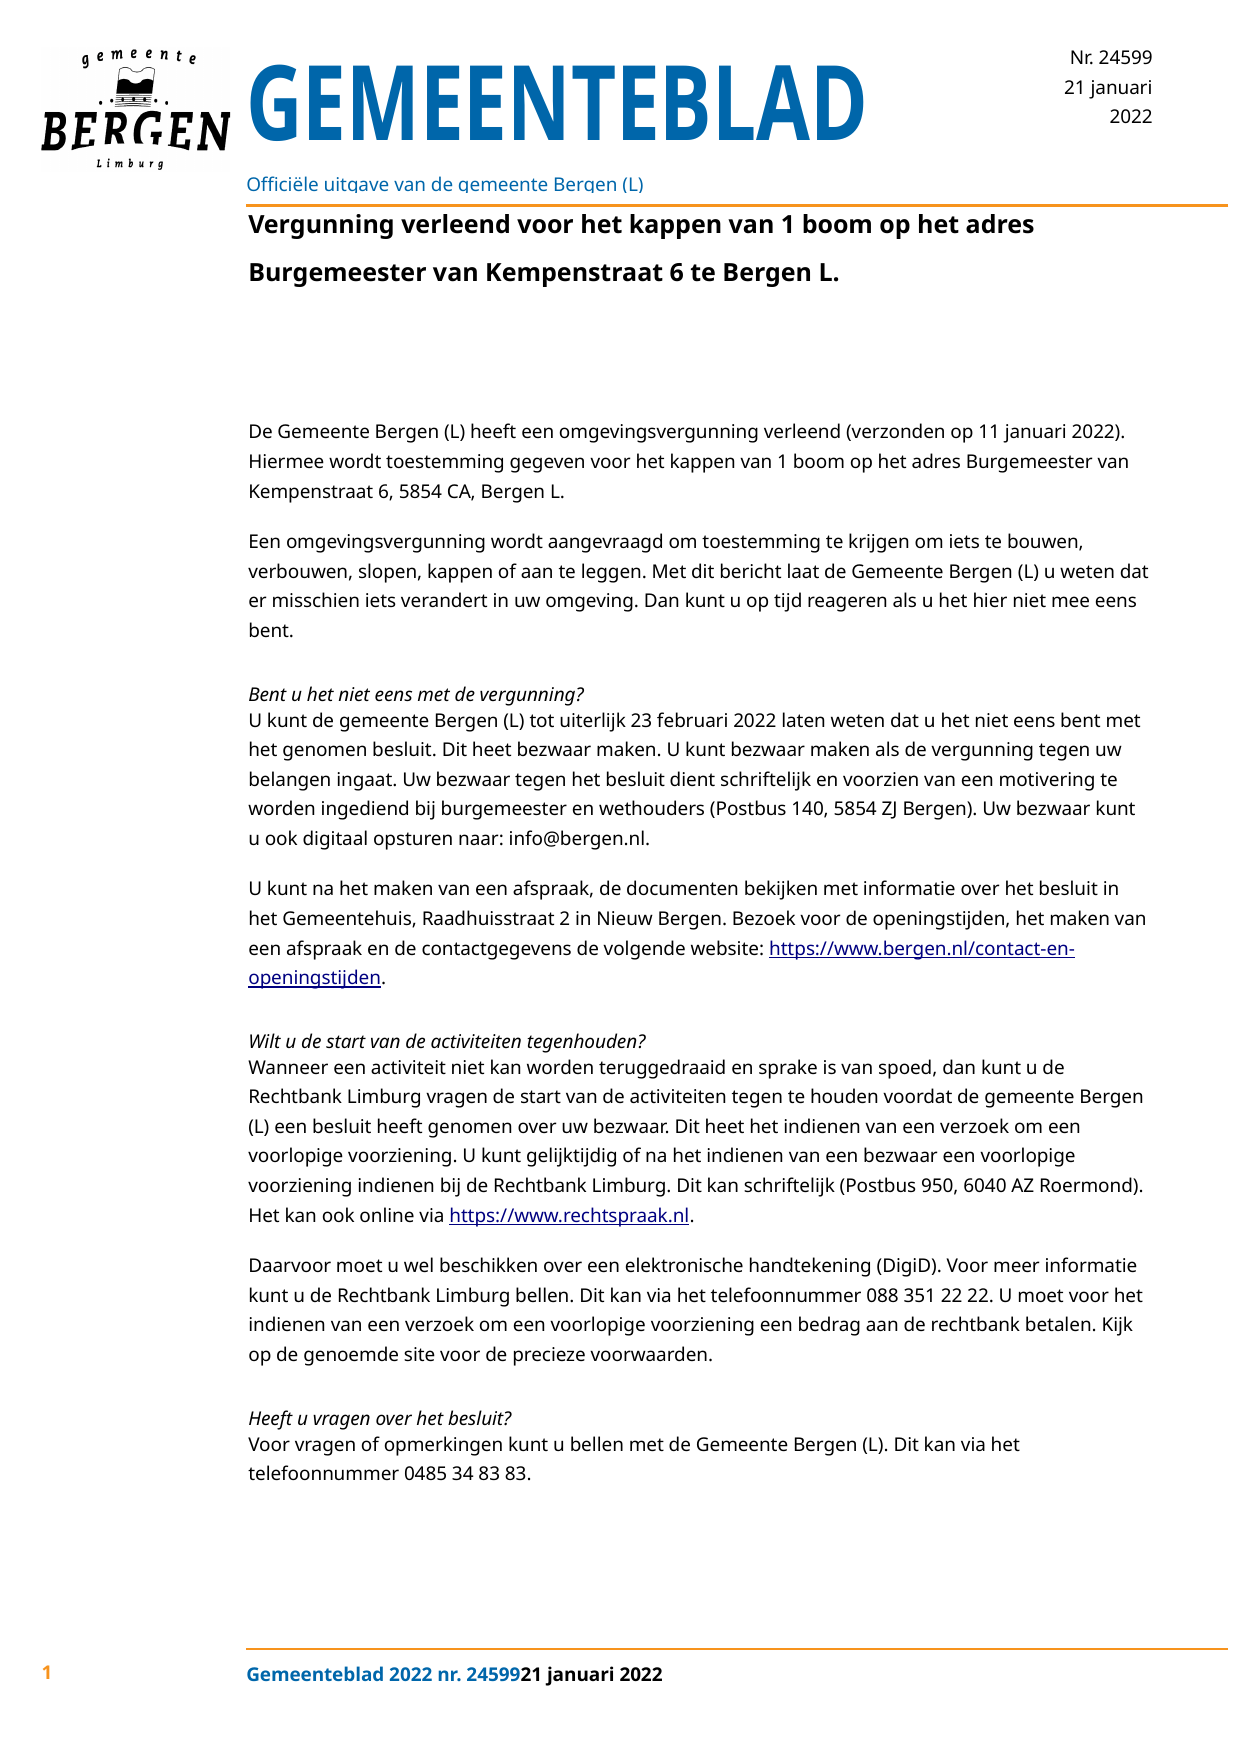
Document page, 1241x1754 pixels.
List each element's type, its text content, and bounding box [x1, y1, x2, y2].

text Heeft u vragen over het besluit? [248, 1405, 1152, 1431]
text Een omgevingsvergunning wordt aangevraagd om toestemming te krijgen om iets te bouwen, verbouwen, slopen, kappen of aan te leggen. Met dit bericht laat de Gemeente Bergen (L) u weten dat er misschien iets verandert in uw omgeving. Dan kunt u op tijd reageren als u het hier niet mee eens bent. [248, 528, 1152, 643]
text Voor vragen of opmerkingen kunt u bellen met de Gemeente Bergen (L). Dit kan via het telefoonnummer 0485 34 83 83. [248, 1431, 1152, 1486]
text De Gemeente Bergen (L) heeft een omgevingsvergunning verleend (verzonden op 11 januari 2022). Hiermee wordt toestemming gegeven voor het kappen van 1 boom op het adres Burgemeester van Kempenstraat 6, 5854 CA, Bergen L. [248, 419, 1152, 504]
text Wanneer een activiteit niet kan worden teruggedraaid en sprake is van spoed, dan kunt u de Rechtbank Limburg vragen de start van de activiteiten tegen te houden voordat de gemeente Bergen (L) een besluit heeft genomen over uw bezwaar. Dit heet het indienen van een verzoek om een voorlopige voorziening. U kunt gelijktijdig of na het indienen van een bezwaar een voorlopige voorziening indienen bij de Rechtbank Limburg. Dit kan schriftelijk (Postbus 950, 6040 AZ Roermond). Het kan ook online via https://www.rechtspraak.nl. [248, 1054, 1152, 1228]
text Wilt u de start van de activiteiten tegenhouden? [248, 1028, 1152, 1054]
text U kunt de gemeente Bergen (L) tot uiterlijk 23 februari 2022 laten weten dat u het niet eens bent met het genomen besluit. Dit heet bezwaar maken. U kunt bezwaar maken als de vergunning tegen uw belangen ingaat. Uw bezwaar tegen het besluit dient schriftelijk en voorzien van een motivering te worden ingediend bij burgemeester en wethouders (Postbus 140, 5854 ZJ Bergen). Uw bezwaar kunt u ook digitaal opsturen naar: info@bergen.nl. [248, 707, 1152, 851]
text Vergunning verleend voor het kappen van 1 boom op het adres Burgemeester van Kempenstraat 6 te Bergen L. [248, 207, 1152, 288]
text U kunt na het maken van een afspraak, de documenten bekijken met informatie over het besluit in het Gemeentehuis, Raadhuisstraat 2 in Nieuw Bergen. Bezoek voor de openingstijden, het maken van een afspraak en de contactgegevens de volgende website: https://www.bergen.nl/contact-en-openingstijden. [248, 876, 1152, 990]
picture [41, 47, 231, 172]
text Daarvoor moet u wel beschikken over een elektronische handtekening (DigiD). Voor meer informatie kunt u de Rechtbank Limburg bellen. Dit kan via het telefoonnummer 088 351 22 22. U moet voor het indienen van een verzoek om een voorlopige voorziening een bedrag aan de rechtbank betalen. Kijk op de genoemde site voor de precieze voorwaarden. [248, 1252, 1152, 1367]
text Bent u het niet eens met de vergunning? [248, 681, 1152, 707]
